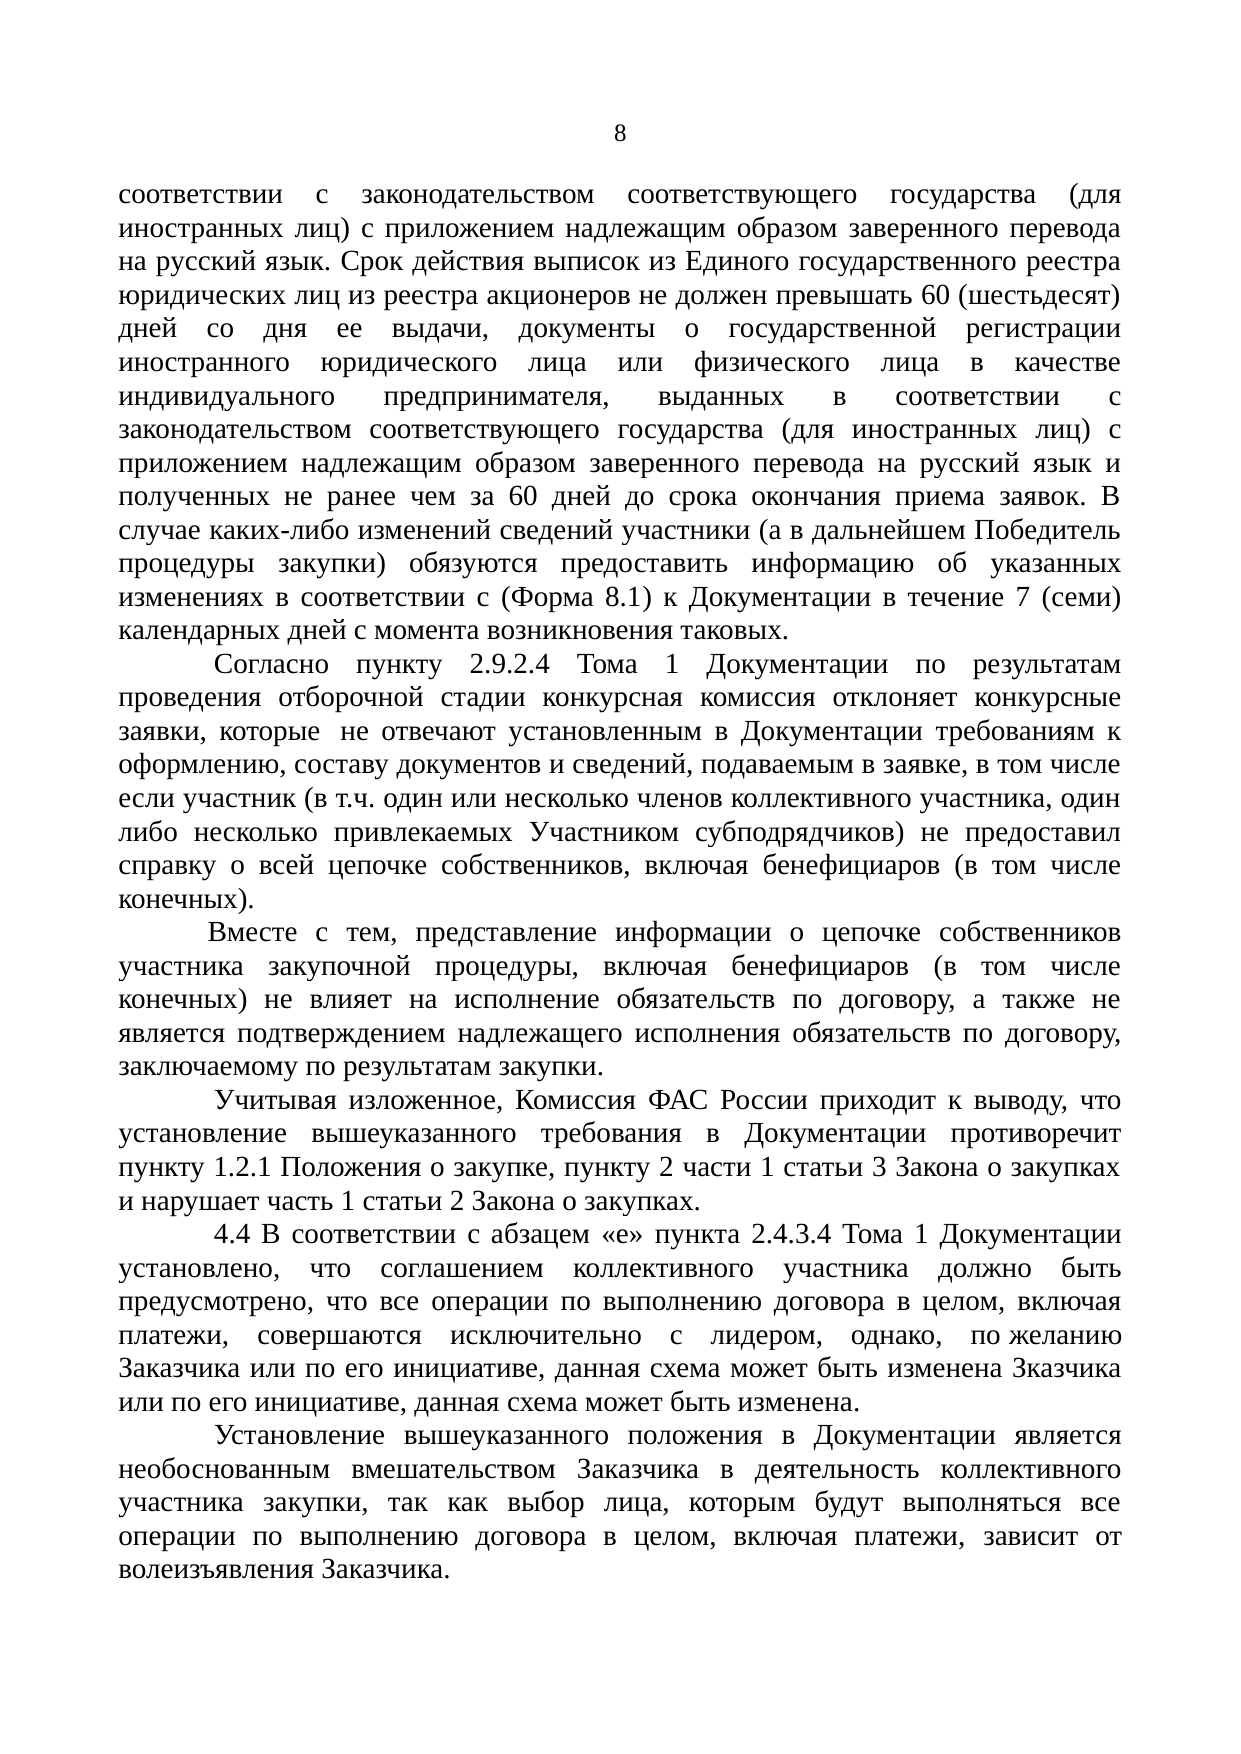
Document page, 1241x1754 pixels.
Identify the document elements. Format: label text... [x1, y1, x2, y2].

text Установление вышеуказанного положения в Документации является необоснованным вмешательством Заказчика в деятельность коллективного участника закупки, так как выбор лица, которым будут выполняться все операции по выполнению договора в целом, включая платежи, зависит от волеизъявления Заказчика. [118, 1417, 1122, 1585]
text Учитывая изложенное, Комиссия ФАС России приходит к выводу, что установление вышеуказанного требования в Документации противоречит пункту 1.2.1 Положения о закупке, пункту 2 части 1 статьи 3 Закона о закупках и нарушает часть 1 статьи 2 Закона о закупках. [118, 1082, 1122, 1216]
text Вместе с тем, представление информации о цепочке собственников участника закупочной процедуры, включая бенефициаров (в том числе конечных) не влияет на исполнение обязательств по договору, а также не является подтверждением надлежащего исполнения обязательств по договору, заключаемому по результатам закупки. [118, 914, 1122, 1082]
text соответствии с законодательством соответствующего государства (для иностранных лиц) с приложением надлежащим образом заверенного перевода на русский язык. Срок действия выписок из Единого государственного реестра юридических лиц из реестра акционеров не должен превышать 60 (шестьдесят) дней со дня ее выдачи, документы о государственной регистрации иностранного юридического лица или физического лица в качестве индивидуального предпринимателя, выданных в соответствии с законодательством соответствующего государства (для иностранных лиц) с приложением надлежащим образом заверенного перевода на русский язык и полученных не ранее чем за 60 дней до срока окончания приема заявок. В случае каких-либо изменений сведений участники (а в дальнейшем Победитель процедуры закупки) обязуются предоставить информацию об указанных изменениях в соответствии с (Форма 8.1) к Документации в течение 7 (семи) календарных дней с момента возникновения таковых. [118, 176, 1122, 646]
text Согласно пункту 2.9.2.4 Тома 1 Документации по результатам проведения отборочной стадии конкурсная комиссия отклоняет конкурсные заявки, которые не отвечают установленным в Документации требованиям к оформлению, составу документов и сведений, подаваемым в заявке, в том числе если участник (в т.ч. один или несколько членов коллективного участника, один либо несколько привлекаемых Участником субподрядчиков) не предоставил справку о всей цепочке собственников, включая бенефициаров (в том числе конечных). [118, 646, 1122, 914]
text 4.4 В соответствии с абзацем «е» пункта 2.4.3.4 Тома 1 Документации установлено, что соглашением коллективного участника должно быть предусмотрено, что все операции по выполнению договора в целом, включая платежи, совершаются исключительно с лидером, однако, по желанию Заказчика или по его инициативе, данная схема может быть изменена Зказчика или по его инициативе, данная схема может быть изменена. [118, 1216, 1122, 1417]
